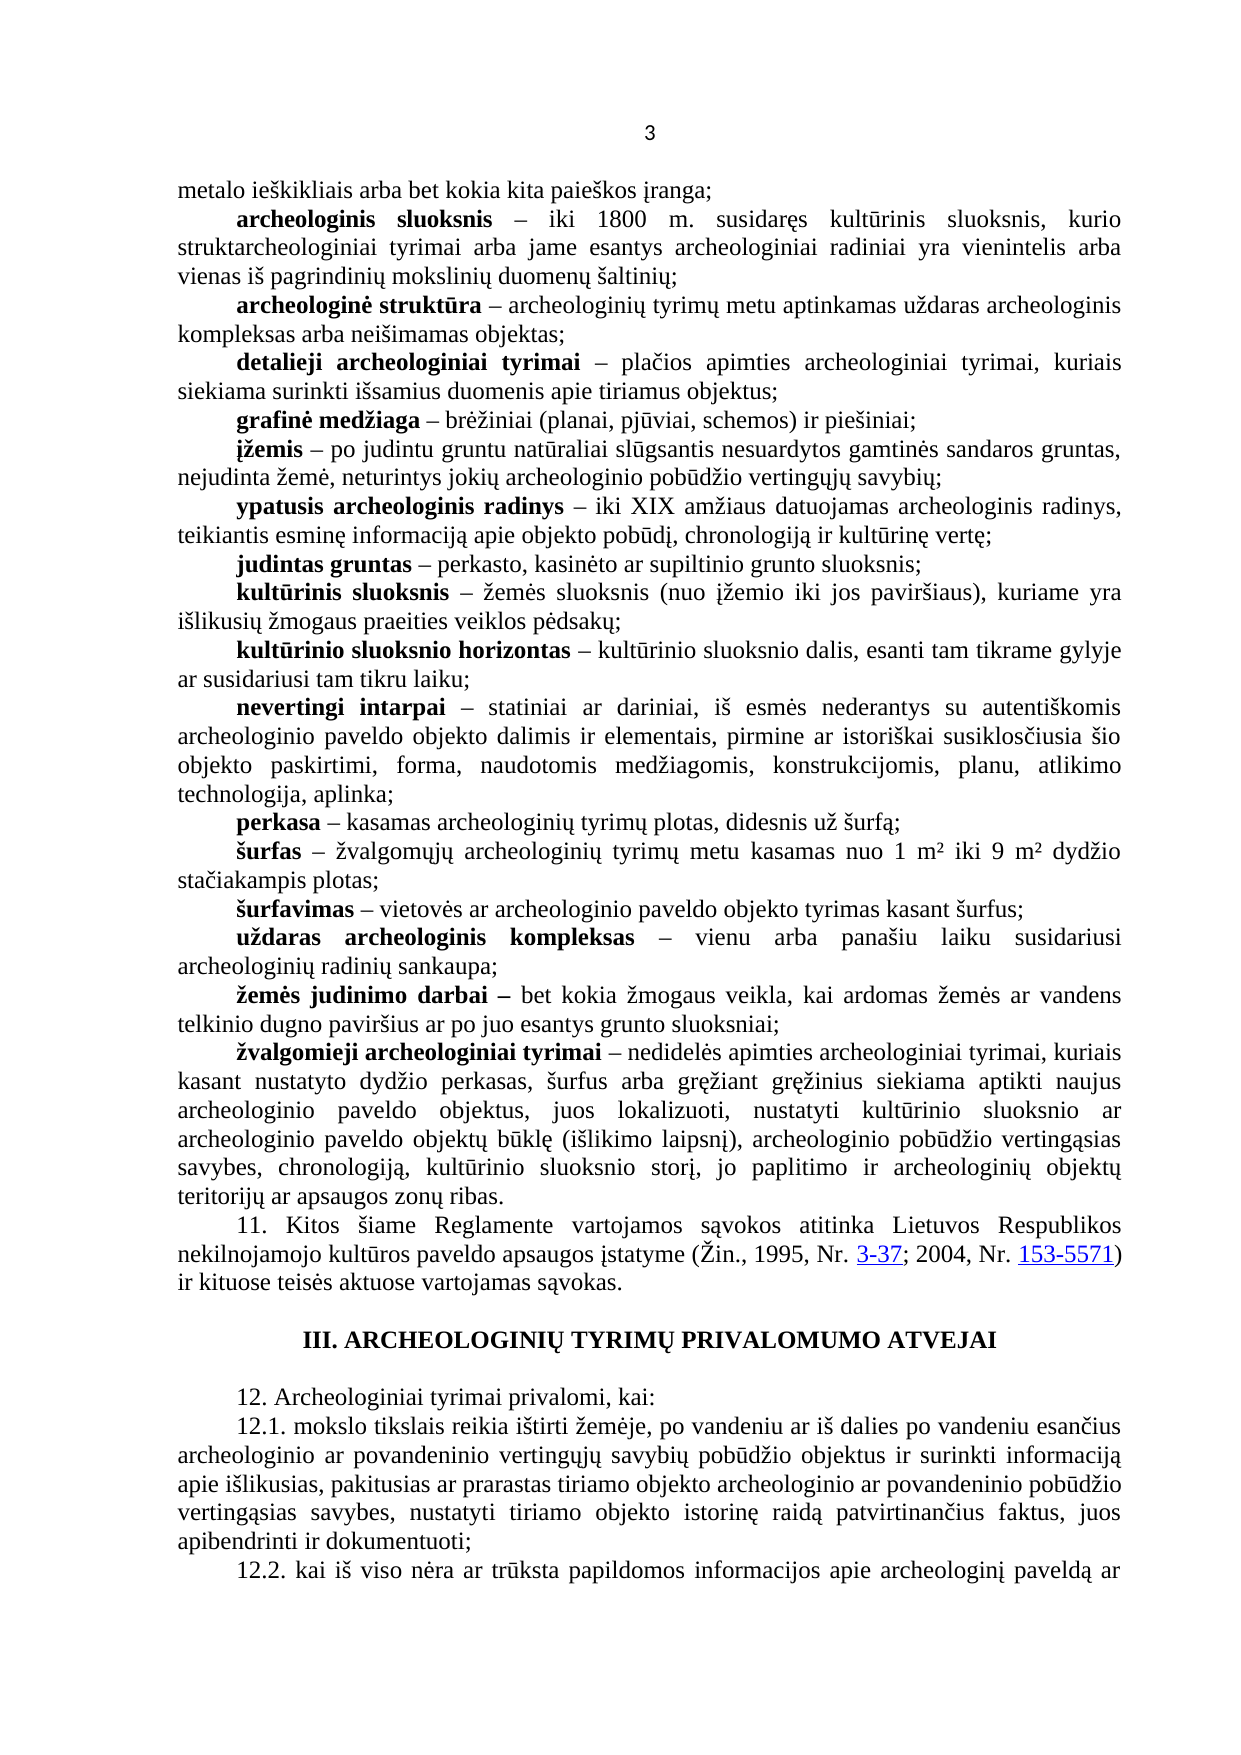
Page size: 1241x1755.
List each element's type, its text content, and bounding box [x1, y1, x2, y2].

text 12.2. kai iš viso nėra ar trūksta papildomos informacijos apie archeologinį paveldą ar [177, 1555, 1122, 1584]
text žemės judinimo darbai – bet kokia žmogaus veikla, kai ardomas žemės ar vandens telkinio dugno paviršius ar po juo esantys grunto sluoksniai; [177, 980, 1122, 1037]
text nevertingi intarpai – statiniai ar dariniai, iš esmės nederantys su autentiškomis archeologinio paveldo objekto dalimis ir elementais, pirmine ar istoriškai susiklosčiusia šio objekto paskirtimi, forma, naudotomis medžiagomis, konstrukcijomis, planu, atlikimo technologija, aplinka; [177, 692, 1122, 807]
text detalieji archeologiniai tyrimai – plačios apimties archeologiniai tyrimai, kuriais siekiama surinkti išsamius duomenis apie tiriamus objektus; [177, 347, 1122, 405]
text archeologinė struktūra – archeologinių tyrimų metu aptinkamas uždaras archeologinis kompleksas arba neišimamas objektas; [177, 290, 1122, 347]
text 12.1. mokslo tikslais reikia ištirti žemėje, po vandeniu ar iš dalies po vandeniu esančius archeologinio ar povandeninio vertingųjų savybių pobūdžio objektus ir surinkti informaciją apie išlikusias, pakitusias ar prarastas tiriamo objekto archeologinio ar povandeninio pobūdžio vertingąsias savybes, nustatyti tiriamo objekto istorinę raidą patvirtinančius faktus, juos apibendrinti ir dokumentuoti; [177, 1411, 1122, 1555]
text judintas gruntas – perkasto, kasinėto ar supiltinio grunto sluoksnis; [177, 549, 1122, 577]
text šurfas – žvalgomųjų archeologinių tyrimų metu kasamas nuo 1 m² iki 9 m² dydžio stačiakampis plotas; [177, 836, 1122, 894]
text žvalgomieji archeologiniai tyrimai – nedidelės apimties archeologiniai tyrimai, kuriais kasant nustatyto dydžio perkasas, šurfus arba gręžiant gręžinius siekiama aptikti naujus archeologinio paveldo objektus, juos lokalizuoti, nustatyti kultūrinio sluoksnio ar archeologinio paveldo objektų būklę (išlikimo laipsnį), archeologinio pobūdžio vertingąsias savybes, chronologiją, kultūrinio sluoksnio storį, jo paplitimo ir archeologinių objektų teritorijų ar apsaugos zonų ribas. [177, 1037, 1122, 1210]
text ypatusis archeologinis radinys – iki XIX amžiaus datuojamas archeologinis radinys, teikiantis esminę informaciją apie objekto pobūdį, chronologiją ir kultūrinę vertę; [177, 491, 1122, 549]
text archeologinis sluoksnis – iki 1800 m. susidaręs kultūrinis sluoksnis, kurio struktarcheologiniai tyrimai arba jame esantys archeologiniai radiniai yra vienintelis arba vienas iš pagrindinių mokslinių duomenų šaltinių; [177, 204, 1122, 290]
text šurfavimas – vietovės ar archeologinio paveldo objekto tyrimas kasant šurfus; [177, 894, 1122, 922]
text 12. Archeologiniai tyrimai privalomi, kai: [177, 1382, 1122, 1411]
text III. ArcheologiniŲ TYRIMŲ PRIVALOMUMO ATVEJAI [177, 1325, 1122, 1354]
text kultūrinis sluoksnis – žemės sluoksnis (nuo įžemio iki jos paviršiaus), kuriame yra išlikusių žmogaus praeities veiklos pėdsakų; [177, 577, 1122, 635]
text 11. Kitos šiame Reglamente vartojamos sąvokos atitinka Lietuvos Respublikos nekilnojamojo kultūros paveldo apsaugos įstatyme (Žin., 1995, Nr. 3-37; 2004, Nr. 153-5571) ir kituose teisės aktuose vartojamas sąvokas. [177, 1210, 1122, 1296]
text grafinė medžiaga – brėžiniai (planai, pjūviai, schemos) ir piešiniai; [177, 405, 1122, 434]
text metalo ieškikliais arba bet kokia kita paieškos įranga; [177, 175, 1122, 204]
text įžemis – po judintu gruntu natūraliai slūgsantis nesuardytos gamtinės sandaros gruntas, nejudinta žemė, neturintys jokių archeologinio pobūdžio vertingųjų savybių; [177, 434, 1122, 491]
text kultūrinio sluoksnio horizontas – kultūrinio sluoksnio dalis, esanti tam tikrame gylyje ar susidariusi tam tikru laiku; [177, 635, 1122, 692]
text uždaras archeologinis kompleksas – vienu arba panašiu laiku susidariusi archeologinių radinių sankaupa; [177, 922, 1122, 980]
text perkasa – kasamas archeologinių tyrimų plotas, didesnis už šurfą; [177, 807, 1122, 836]
